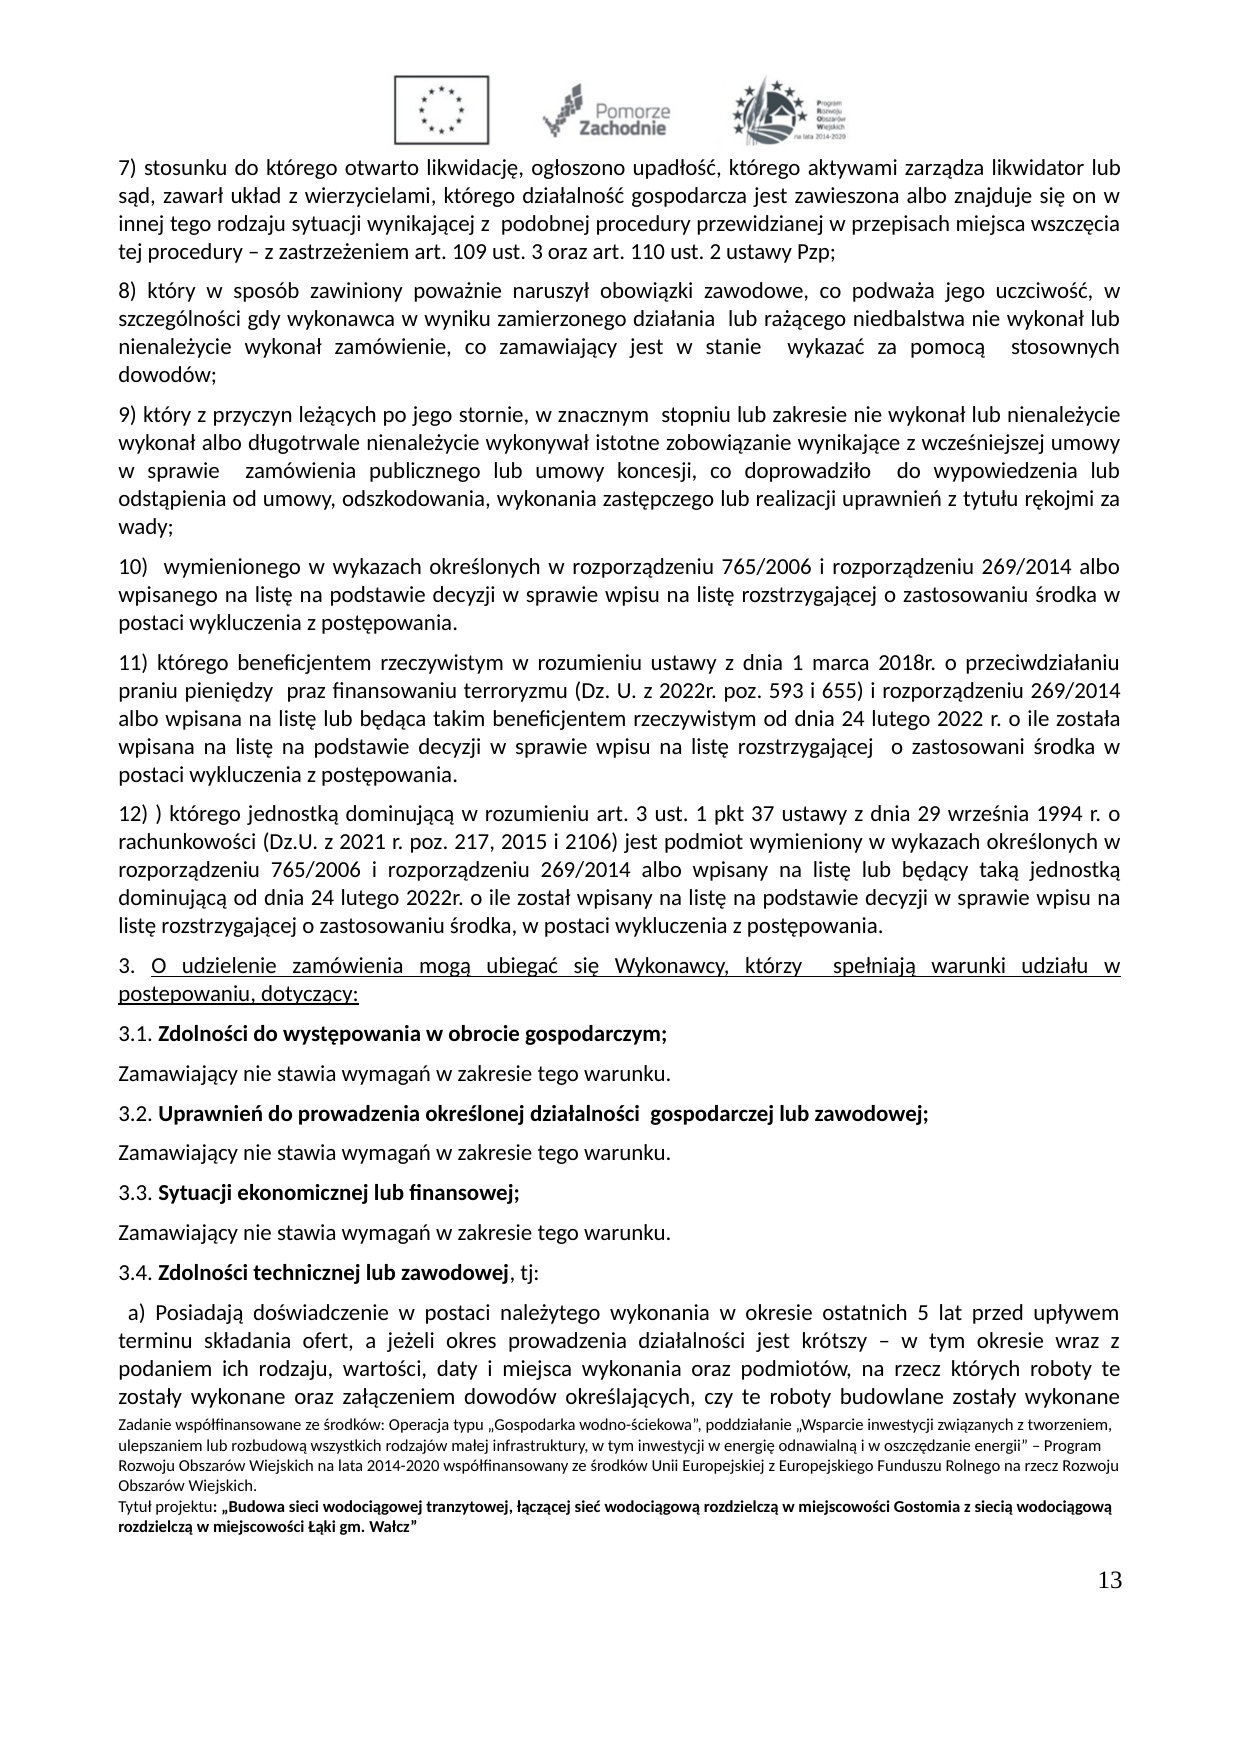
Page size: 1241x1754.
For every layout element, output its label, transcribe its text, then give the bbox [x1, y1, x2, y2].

text 3. O udzielenie zamówienia mogą ubiegać się Wykonawcy, którzy spełniają warunki udziału w postepowaniu, dotyczący: [118, 951, 1122, 1007]
text Zamawiający nie stawia wymagań w zakresie tego warunku. [118, 1059, 1122, 1087]
text 3.2. Uprawnień do prowadzenia określonej działalności gospodarczej lub zawodowej; [118, 1099, 1122, 1127]
text 7) stosunku do którego otwarto likwidację, ogłoszono upadłość, którego aktywami zarządza likwidator lub sąd, zawarł układ z wierzycielami, którego działalność gospodarcza jest zawieszona albo znajduje się on w innej tego rodzaju sytuacji wynikającej z podobnej procedury przewidzianej w przepisach miejsca wszczęcia tej procedury – z zastrzeżeniem art. 109 ust. 3 oraz art. 110 ust. 2 ustawy Pzp; [118, 153, 1122, 265]
text Zamawiający nie stawia wymagań w zakresie tego warunku. [118, 1218, 1122, 1246]
text 3.1. Zdolności do występowania w obrocie gospodarczym; [118, 1019, 1122, 1047]
text 9) który z przyczyn leżących po jego stornie, w znacznym stopniu lub zakresie nie wykonał lub nienależycie wykonał albo długotrwale nienależycie wykonywał istotne zobowiązanie wynikające z wcześniejszej umowy w sprawie zamówienia publicznego lub umowy koncesji, co doprowadziło do wypowiedzenia lub odstąpienia od umowy, odszkodowania, wykonania zastępczego lub realizacji uprawnień z tytułu rękojmi za wady; [118, 400, 1122, 540]
text 3.4. Zdolności technicznej lub zawodowej, tj: [118, 1258, 1122, 1286]
text a) Posiadają doświadczenie w postaci należytego wykonania w okresie ostatnich 5 lat przed upływem terminu składania ofert, a jeżeli okres prowadzenia działalności jest krótszy – w tym okresie wraz z podaniem ich rodzaju, wartości, daty i miejsca wykonania oraz podmiotów, na rzecz których roboty te zostały wykonane oraz załączeniem dowodów określających, czy te roboty budowlane zostały wykonane [118, 1298, 1122, 1410]
text 12) ) którego jednostką dominującą w rozumieniu art. 3 ust. 1 pkt 37 ustawy z dnia 29 września 1994 r. o rachunkowości (Dz.U. z 2021 r. poz. 217, 2015 i 2106) jest podmiot wymieniony w wykazach określonych w rozporządzeniu 765/2006 i rozporządzeniu 269/2014 albo wpisany na listę lub będący taką jednostką dominującą od dnia 24 lutego 2022r. o ile został wpisany na listę na podstawie decyzji w sprawie wpisu na listę rozstrzygającej o zastosowaniu środka, w postaci wykluczenia z postępowania. [118, 799, 1122, 939]
text 8) który w sposób zawiniony poważnie naruszył obowiązki zawodowe, co podważa jego uczciwość, w szczególności gdy wykonawca w wyniku zamierzonego działania lub rażącego niedbalstwa nie wykonał lub nienależycie wykonał zamówienie, co zamawiający jest w stanie wykazać za pomocą stosownych dowodów; [118, 276, 1122, 388]
text 11) którego beneficjentem rzeczywistym w rozumieniu ustawy z dnia 1 marca 2018r. o przeciwdziałaniu praniu pieniędzy praz finansowaniu terroryzmu (Dz. U. z 2022r. poz. 593 i 655) i rozporządzeniu 269/2014 albo wpisana na listę lub będąca takim beneficjentem rzeczywistym od dnia 24 lutego 2022 r. o ile została wpisana na listę na podstawie decyzji w sprawie wpisu na listę rozstrzygającej o zastosowani środka w postaci wykluczenia z postępowania. [118, 648, 1122, 788]
text 3.3. Sytuacji ekonomicznej lub finansowej; [118, 1178, 1122, 1206]
text Zamawiający nie stawia wymagań w zakresie tego warunku. [118, 1138, 1122, 1167]
text 10) wymienionego w wykazach określonych w rozporządzeniu 765/2006 i rozporządzeniu 269/2014 albo wpisanego na listę na podstawie decyzji w sprawie wpisu na listę rozstrzygającej o zastosowaniu środka w postaci wykluczenia z postępowania. [118, 552, 1122, 636]
